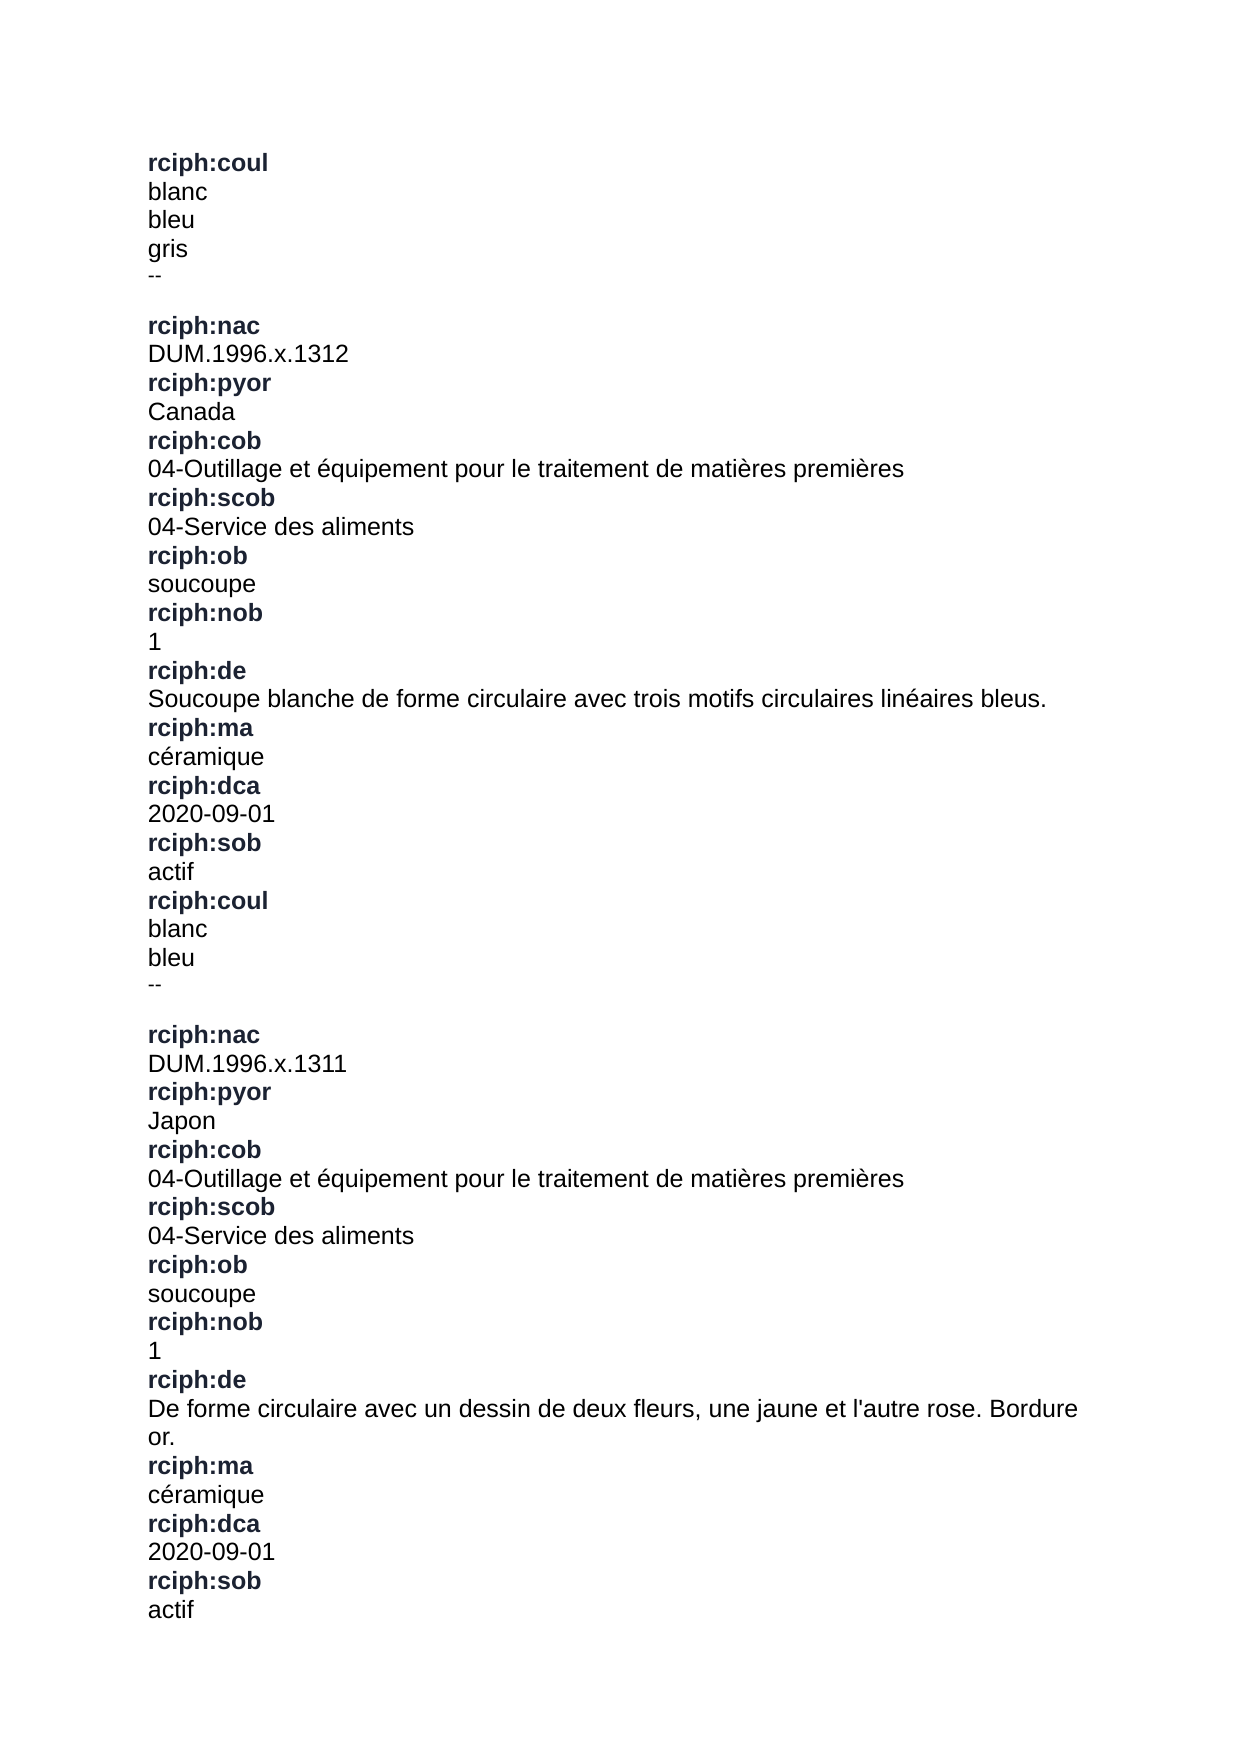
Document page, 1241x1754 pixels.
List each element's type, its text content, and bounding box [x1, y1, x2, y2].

text rciph:de [148, 1365, 1092, 1393]
text DUM.1996.x.1311 [148, 1048, 1092, 1077]
text Soucoupe blanche de forme circulaire avec trois motifs circulaires linéaires bleus. [148, 684, 1092, 713]
text rciph:ob [148, 541, 1092, 569]
text 04-Service des aliments [148, 512, 1092, 541]
text céramique [148, 742, 1092, 771]
text rciph:pyor [148, 1077, 1092, 1106]
text -- [148, 263, 1092, 287]
text 2020-09-01 [148, 1537, 1092, 1566]
text rciph:ma [148, 1451, 1092, 1480]
text 2020-09-01 [148, 799, 1092, 828]
text rciph:nac [148, 311, 1092, 339]
text soucoupe [148, 1278, 1092, 1307]
text rciph:nob [148, 1307, 1092, 1336]
text actif [148, 1595, 1092, 1623]
text -- [148, 972, 1092, 996]
text soucoupe [148, 569, 1092, 598]
text rciph:pyor [148, 368, 1092, 397]
text céramique [148, 1480, 1092, 1508]
text De forme circulaire avec un dessin de deux fleurs, une jaune et l'autre rose. Bordure or. [148, 1393, 1092, 1451]
text Japon [148, 1106, 1092, 1135]
text 04-Outillage et équipement pour le traitement de matières premières [148, 1163, 1092, 1192]
text 1 [148, 627, 1092, 656]
text rciph:coul [148, 886, 1092, 914]
text rciph:ob [148, 1250, 1092, 1278]
text 1 [148, 1336, 1092, 1365]
text bleu [148, 205, 1092, 234]
text blanc [148, 176, 1092, 205]
text 04-Service des aliments [148, 1221, 1092, 1250]
text rciph:scob [148, 483, 1092, 512]
text rciph:dca [148, 771, 1092, 799]
text gris [148, 234, 1092, 263]
text rciph:dca [148, 1508, 1092, 1537]
text rciph:sob [148, 828, 1092, 857]
text rciph:sob [148, 1566, 1092, 1595]
text rciph:coul [148, 148, 1092, 176]
text blanc [148, 914, 1092, 943]
text rciph:nac [148, 1020, 1092, 1048]
text DUM.1996.x.1312 [148, 339, 1092, 368]
text rciph:scob [148, 1192, 1092, 1221]
text actif [148, 857, 1092, 886]
text rciph:ma [148, 713, 1092, 742]
text 04-Outillage et équipement pour le traitement de matières premières [148, 454, 1092, 483]
text bleu [148, 943, 1092, 972]
text rciph:nob [148, 598, 1092, 627]
text Canada [148, 397, 1092, 426]
text rciph:cob [148, 426, 1092, 454]
text rciph:cob [148, 1135, 1092, 1163]
text rciph:de [148, 656, 1092, 684]
